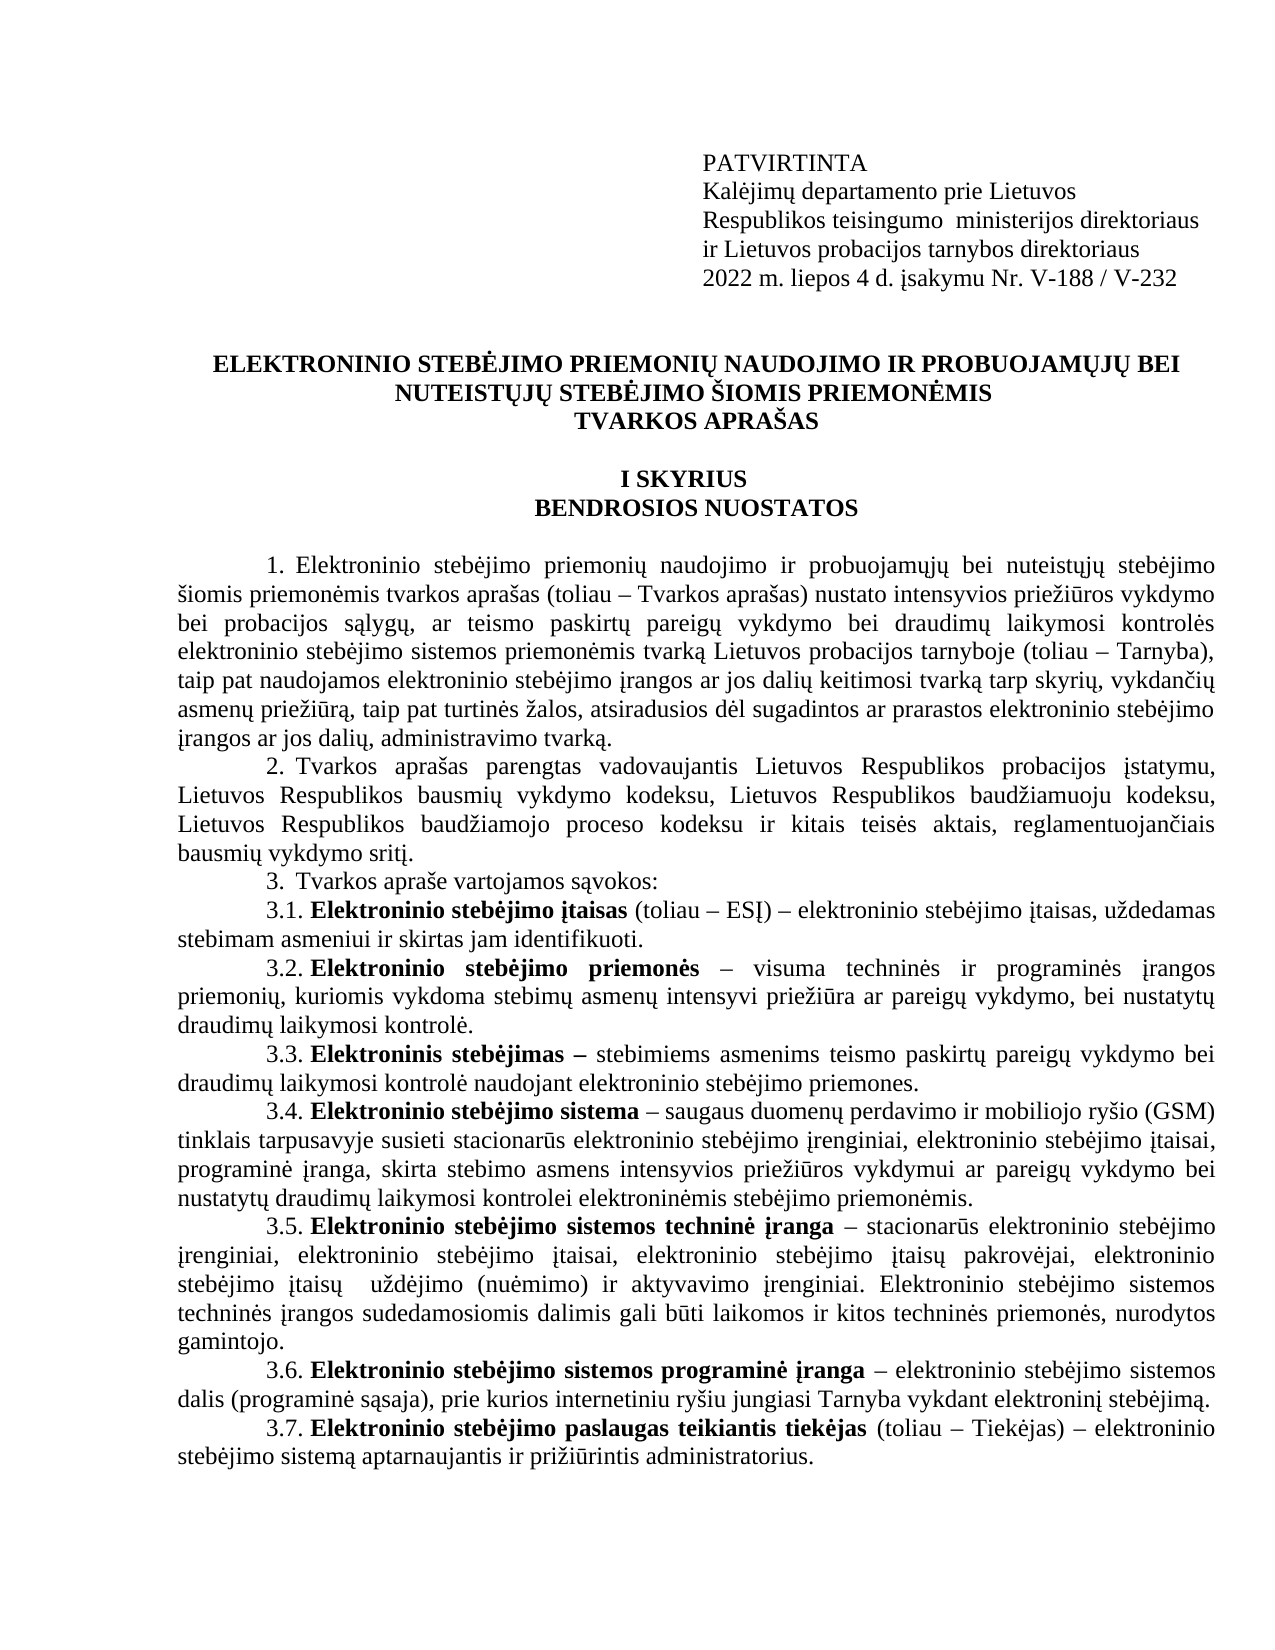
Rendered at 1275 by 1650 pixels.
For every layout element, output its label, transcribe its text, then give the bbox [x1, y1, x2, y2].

text 3. Tvarkos apraše vartojamos sąvokos: [177, 866, 1216, 895]
text 3.1. Elektroninio stebėjimo įtaisas (toliau – ESĮ) – elektroninio stebėjimo įtaisas, uždedamas stebimam asmeniui ir skirtas jam identifikuoti. [177, 895, 1216, 953]
text 3.3. Elektroninis stebėjimas – stebimiems asmenims teismo paskirtų pareigų vykdymo bei draudimų laikymosi kontrolė naudojant elektroninio stebėjimo priemones. [177, 1039, 1216, 1096]
text Respublikos teisingumo ministerijos direktoriaus [177, 205, 1216, 234]
text 3.7. Elektroninio stebėjimo paslaugas teikiantis tiekėjas (toliau – Tiekėjas) – elektroninio stebėjimo sistemą aptarnaujantis ir prižiūrintis administratorius. [177, 1413, 1216, 1470]
text 2. Tvarkos aprašas parengtas vadovaujantis Lietuvos Respublikos probacijos įstatymu, Lietuvos Respublikos bausmių vykdymo kodeksu, Lietuvos Respublikos baudžiamuoju kodeksu, Lietuvos Respublikos baudžiamojo proceso kodeksu ir kitais teisės aktais, reglamentuojančiais bausmių vykdymo sritį. [177, 751, 1216, 866]
text 1. Elektroninio stebėjimo priemonių naudojimo ir probuojamųjų bei nuteistųjų stebėjimo šiomis priemonėmis tvarkos aprašas (toliau – Tvarkos aprašas) nustato intensyvios priežiūros vykdymo bei probacijos sąlygų, ar teismo paskirtų pareigų vykdymo bei draudimų laikymosi kontrolės elektroninio stebėjimo sistemos priemonėmis tvarką Lietuvos probacijos tarnyboje (toliau – Tarnyba), taip pat naudojamos elektroninio stebėjimo įrangos ar jos dalių keitimosi tvarką tarp skyrių, vykdančių asmenų priežiūrą, taip pat turtinės žalos, atsiradusios dėl sugadintos ar prarastos elektroninio stebėjimo įrangos ar jos dalių, administravimo tvarką. [177, 550, 1216, 751]
text BENDROSIOS NUOSTATOS [177, 493, 1216, 521]
text 3.4. Elektroninio stebėjimo sistema – saugaus duomenų perdavimo ir mobiliojo ryšio (GSM) tinklais tarpusavyje susieti stacionarūs elektroninio stebėjimo įrenginiai, elektroninio stebėjimo įtaisai, programinė įranga, skirta stebimo asmens intensyvios priežiūros vykdymui ar pareigų vykdymo bei nustatytų draudimų laikymosi kontrolei elektroninėmis stebėjimo priemonėmis. [177, 1096, 1216, 1211]
text ELEKTRONINIO STEBĖJIMO PRIEMONIŲ NAUDOJIMO IR PROBUOJAMŲJŲ BEI NUTEISTŲJŲ STEBĖJIMO ŠIOMIS PRIEMONĖMIS [177, 349, 1216, 406]
text 3.2. Elektroninio stebėjimo priemonės – visuma techninės ir programinės įrangos priemonių, kuriomis vykdoma stebimų asmenų intensyvi priežiūra ar pareigų vykdymo, bei nustatytų draudimų laikymosi kontrolė. [177, 953, 1216, 1039]
text PATVIRTINTA [627, 148, 1216, 176]
text 3.6. Elektroninio stebėjimo sistemos programinė įranga – elektroninio stebėjimo sistemos dalis (programinė sąsaja), prie kurios internetiniu ryšiu jungiasi Tarnyba vykdant elektroninį stebėjimą. [177, 1355, 1216, 1413]
text TVARKOS APRAŠAS [177, 406, 1216, 435]
text I SKYRIUS [252, 464, 1216, 493]
text Kalėjimų departamento prie Lietuvos [177, 176, 1216, 205]
text 2022 m. liepos 4 d. įsakymu Nr. V-188 / V-232 [702, 263, 1216, 291]
text 3.5. Elektroninio stebėjimo sistemos techninė įranga – stacionarūs elektroninio stebėjimo įrenginiai, elektroninio stebėjimo įtaisai, elektroninio stebėjimo įtaisų pakrovėjai, elektroninio stebėjimo įtaisų uždėjimo (nuėmimo) ir aktyvavimo įrenginiai. Elektroninio stebėjimo sistemos techninės įrangos sudedamosiomis dalimis gali būti laikomos ir kitos techninės priemonės, nurodytos gamintojo. [177, 1211, 1216, 1355]
text ir Lietuvos probacijos tarnybos direktoriaus [627, 234, 1216, 263]
